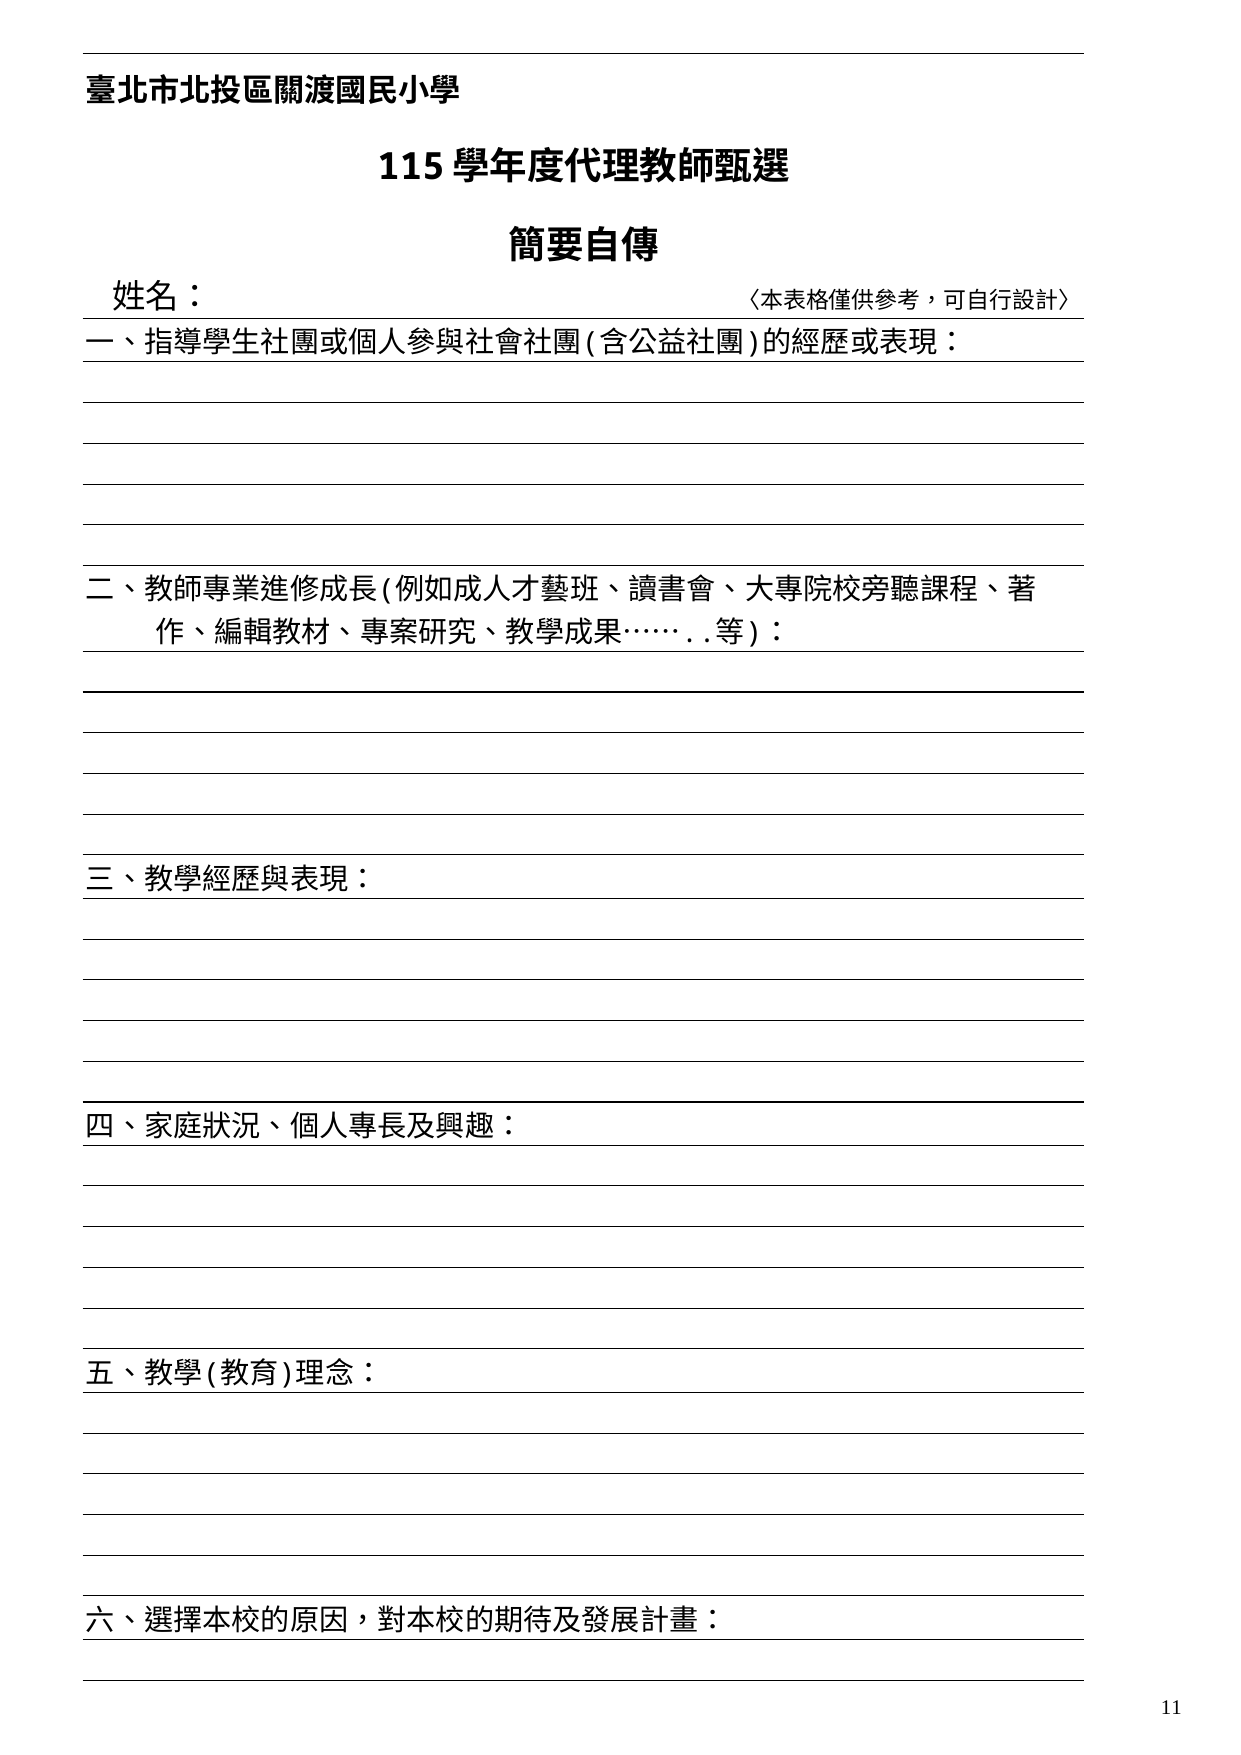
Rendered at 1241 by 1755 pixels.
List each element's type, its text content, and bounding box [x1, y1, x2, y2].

table_cell [83, 525, 1084, 565]
table_cell [83, 1515, 1084, 1555]
table_cell [83, 1434, 1084, 1473]
table_cell 六、選擇本校的原因，對本校的期待及發展計畫： [83, 1596, 1084, 1639]
table_cell [83, 1556, 1084, 1595]
table_cell [83, 1021, 1084, 1061]
table_cell [83, 1640, 1084, 1679]
table_cell [83, 444, 1084, 483]
table_cell [83, 1146, 1084, 1185]
table_cell 三、教學經歷與表現： [83, 855, 1084, 898]
table_cell [83, 693, 1084, 732]
table_cell [83, 1268, 1084, 1308]
table_cell [83, 1309, 1084, 1348]
table_cell [83, 403, 1084, 443]
table_cell 四、家庭狀況、個人專長及興趣： [83, 1103, 1084, 1145]
table_cell 二、教師專業進修成長(例如成人才藝班、讀書會、大專院校旁聽課程、著 作、編輯教材、專案研究、教學成果……..等)： [83, 566, 1084, 651]
table_cell [83, 362, 1084, 402]
table_cell [83, 940, 1084, 979]
table_cell [83, 485, 1084, 524]
table_cell [83, 980, 1084, 1020]
table_cell 一、指導學生社團或個人參與社會社團(含公益社團)的經歷或表現： [83, 319, 1084, 361]
table_cell [83, 733, 1084, 773]
table_cell [83, 1186, 1084, 1226]
table_cell [83, 652, 1084, 691]
table_cell [83, 899, 1084, 938]
table_cell [83, 1062, 1084, 1101]
table_cell [83, 815, 1084, 854]
table_cell [83, 1393, 1084, 1432]
table_cell [83, 1227, 1084, 1267]
table_header 臺北市北投區關渡國民小學 115學年度代理教師甄選 簡要自傳 姓名： 〈本表格僅供參考，可自行設計〉 [83, 54, 1084, 318]
table_cell [83, 1474, 1084, 1514]
table_cell 五、教學(教育)理念： [83, 1349, 1084, 1392]
table_cell [83, 774, 1084, 814]
